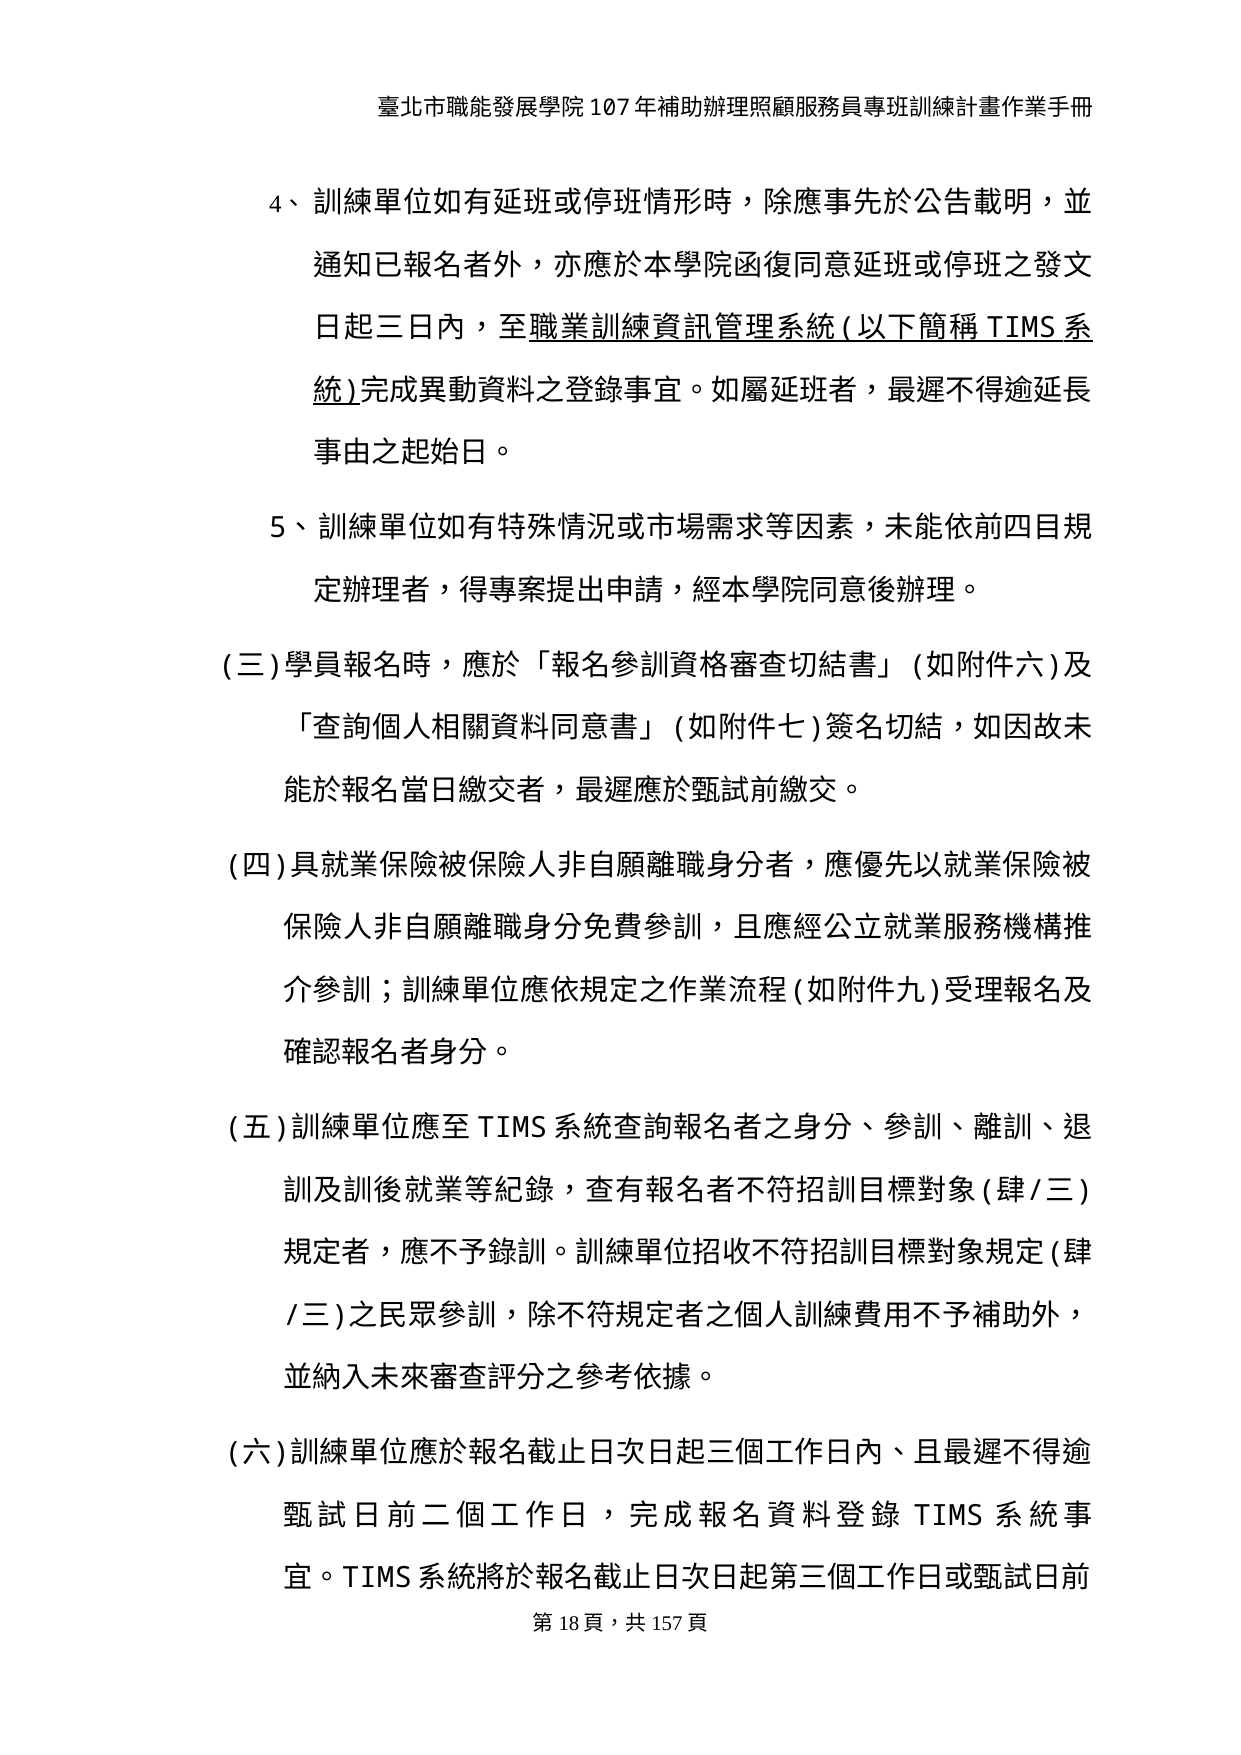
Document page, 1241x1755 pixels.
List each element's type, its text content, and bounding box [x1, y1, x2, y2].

table_cell 陸、招訓開班 一、辦理招生及受理報名原則 (一）招生時，應公告招生對象、報名方式與日期、班級之名稱、訓練時數與訓練起迄日、甄試日期與方式、錄訓標準與名單公告方式，及因應特殊狀況而需異動公告內容之作法等注意事項。 (二）各訓練班次之公告招生日起至開訓日止之期間，作業流程如下: 報名期間應至少一週，且最遲應於甄試日前一週公告甄試資訊，並依報名者所填聯絡方式，或以其他報名者可得知悉方式通知。 甄試日期應安排於報名截止日起二個工作日後至七個工作日內。 訓練單位如有延長招生期程之必要，以二次為原則，每次不得超過十四日。 訓練單位如有延班或停班情形時，除應事先於公告載明，並通知已報名者外，亦應於本學院函復同意延班或停班之發文日起三日內，至職業訓練資訊管理系統(以下簡稱TIMS系統)完成異動資料之登錄事宜。如屬延班者，最遲不得逾延長事由之起始日。 訓練單位如有特殊情況或市場需求等因素，未能依前四目規定辦理者，得專案提出申請，經本學院同意後辦理。 (三)學員報名時，應於「報名參訓資格審查切結書」(如附件六)及「查詢個人相關資料同意書」(如附件七)簽名切結，如因故未能於報名當日繳交者，最遲應於甄試前繳交。 (四)具就業保險被保險人非自願離職身分者，應優先以就業保險被保險人非自願離職身分免費參訓，且應經公立就業服務機構推介參訓；訓練單位應依規定之作業流程(如附件九)受理報名及確認報名者身分。 (五)訓練單位應至TIMS系統查詢報名者之身分、參訓、離訓、退訓及訓後就業等紀錄，查有報名者不符招訓目標對象(肆/三)規定者，應不予錄訓。訓練單位招收不符招訓目標對象規定(肆/三)之民眾參訓，除不符規定者之個人訓練費用不予補助外，並納入未來審查評分之參考依據。 (六)訓練單位應於報名截止日次日起三個工作日內、且最遲不得逾甄試日前二個工作日，完成報名資料登錄TIMS系統事宜。TIMS系統將於報名截止日次日起第三個工作日或甄試日前二個工作日，以日期離報名截止日較近者，勾稽檢核報名者參訓資格，經TIMS系統勾稽未符參訓資格之報名者，訓練單位應與報名者再確認，並由報名者本人出具證明，由訓練單位依個案事實認定之。 二、甄試作業原則 (一)訓練單位應秉公開、公平及公正原則篩選適訓學員參訓。 (二)甄試作業分筆試及口試二階段，分數各占百分之五十，筆試加口試總成績達六十分以上，始得錄訓為原則。另具有就業保險法所定非自願離職者、就業服務法第二十四條所定特定對象、外籍配偶或大陸地區配偶身分之甄試者，總成績以筆試加口試成績加權百分之三計算，加分之相關身分資格佐證資料，最遲應於甄試當日提出，逾時未依規定提出者，視同放棄加分資格；訓練單位應依筆試、口試成績計算總成績及名次後，依序錄訓，總成績同分者，以筆試成績高者優先錄訓，未參加筆試或口試者，一律不予錄訓。 (三)筆試前，報名者應出示身分及資格之證明文件以供查驗，未符資格者，不得參加筆試；甄試當日未攜帶身分及資格之證明文件者，應簽具並繳交符合資格之切結書，並於錄訓報到時出示證明文件，未出示者，視同放棄參訓資格。 (四)筆試階段：應設置二名(含)以上監考人員，筆試測驗開始十五分鐘後不得進入試場應試，視為缺考；缺考或違反筆試考場規定情節重大者，不得參加口試。 (五)口試階段： 訓練單位應依筆試測驗成績，依序選取參加口試人員，參加口試人數以預訓人數之二倍為原則。 應設置二名(含)以上之口試委員，並得由就業服務人員、職業訓練人員或具相關專業之專家學者擔任。 口試前應告知學員將全程錄音或錄影。 口試內容應與學員參訓歷史、近半年求職歷程、訓後生涯規劃及適訓綜合評估等項目有關，不得涉及歧視或其他不當言論，並依口試情形綜合評估其適訓狀況。 (六)訓練單位應以TIMS系統列印公佈參加筆試、口試人員及甄試正取人員名單，並依准考證號碼排序；備取人員名單則依總分高低排序。 (七)對持職業訓練推介單者未予錄訓時，訓練單位應即回報原推介之公立就業服務機構及本學院。 訓練單位應於甄試後三個(含)工作日以內，以郵寄、簡訊或其他方式通知甄試結果，並公佈由TIMS系統列印之錄取名單(含備取名單)、最低錄取分數、筆試試題及答案。 正取人員應依規定時間及地點，備妥應備文件辦理報到事宜；報到結束尚有缺額時，訓練單位得依備取順序通知遞補。逾時或未依規定辦理報到或遞補者，視同放棄參訓資格。 三、招訓辦理事項 (一)訓練單位為招訓宣導之文宣由本學院統一規範，且應符合預算法第六十二條之一規定，招訓簡章之文宣併同訓練計畫送本學院審核後，始得刊登，並應載明本學院授權招訓字號以及經費來源為勞動部就業安定基金補助。 (二)訓練單位應編製參訓學員服務手冊，並與參訓學員簽訂職業訓練契約書(如附件十)，使學員充分瞭解參訓之權利義務，並獲得學習、申訴管道及各項輔導服務等相關資訊。 (三)訓練單位受理民眾報名時，應至TIMS系統查詢報名者參訓紀錄，並查驗其勞工保險投保資料。學員參訓當日，訓練單位應為學員(含在職者)辦理參加勞工保險(訓字保)事宜，並應依規定核對其參訓身分及資格等行政作業事項。 (四)訓練單位應配合TIMS系統規範辦理之訓練課程、成績考核、就業成果、學員滿意度調查等作業事項，以確保訓練資料之完整性；並依個人資料保護法規定，對於參訓學員之個人資料，採行適當之安全措施。 四、TIMS系統作業規定 (一)訓練單位經臺北市政府勞動局審查會核准通過後，應向本學院申請帳號進入勞動力發展署「職業訓練業務資訊管理系統」（網址－https://tims.etraining.gov.tw），本學院審查通過，一週後始得開班，開班後鍵入各該班次開訓學員資料，並列印出該班次開訓學員名冊。 (二)結訓學員名冊之製作同樣進入勞動力發展署「職業訓練業務資訊管理系統」（網址－https://tims.etraining.gov.tw），以結訓時之實際情形，將原有資料進行修正，並鍵入結訓時新增之資料，即可列印成結訓學員名冊。 (三)輔導就業成果表之製作同樣進入勞動力發展署「職業訓練業務資訊管理系統」（網址－https://tims.etraining.gov.tw），將學員就業資料於結訓3個月內鍵入並列印輔導就業成果表。 (四)職業訓練業務資訊管理系統（TIMS）登錄作業時程：未詳儘列表之處請至本系統首頁/補助辦理照顧服務員業訓練系統使用手冊參閱。 ※訓練單位請依以上作業時程辦理TIMS登錄，若未在時程內完成作業，則將列入行政缺失作為今年度及明年度考核依據。 [165, 158, 1096, 1596]
